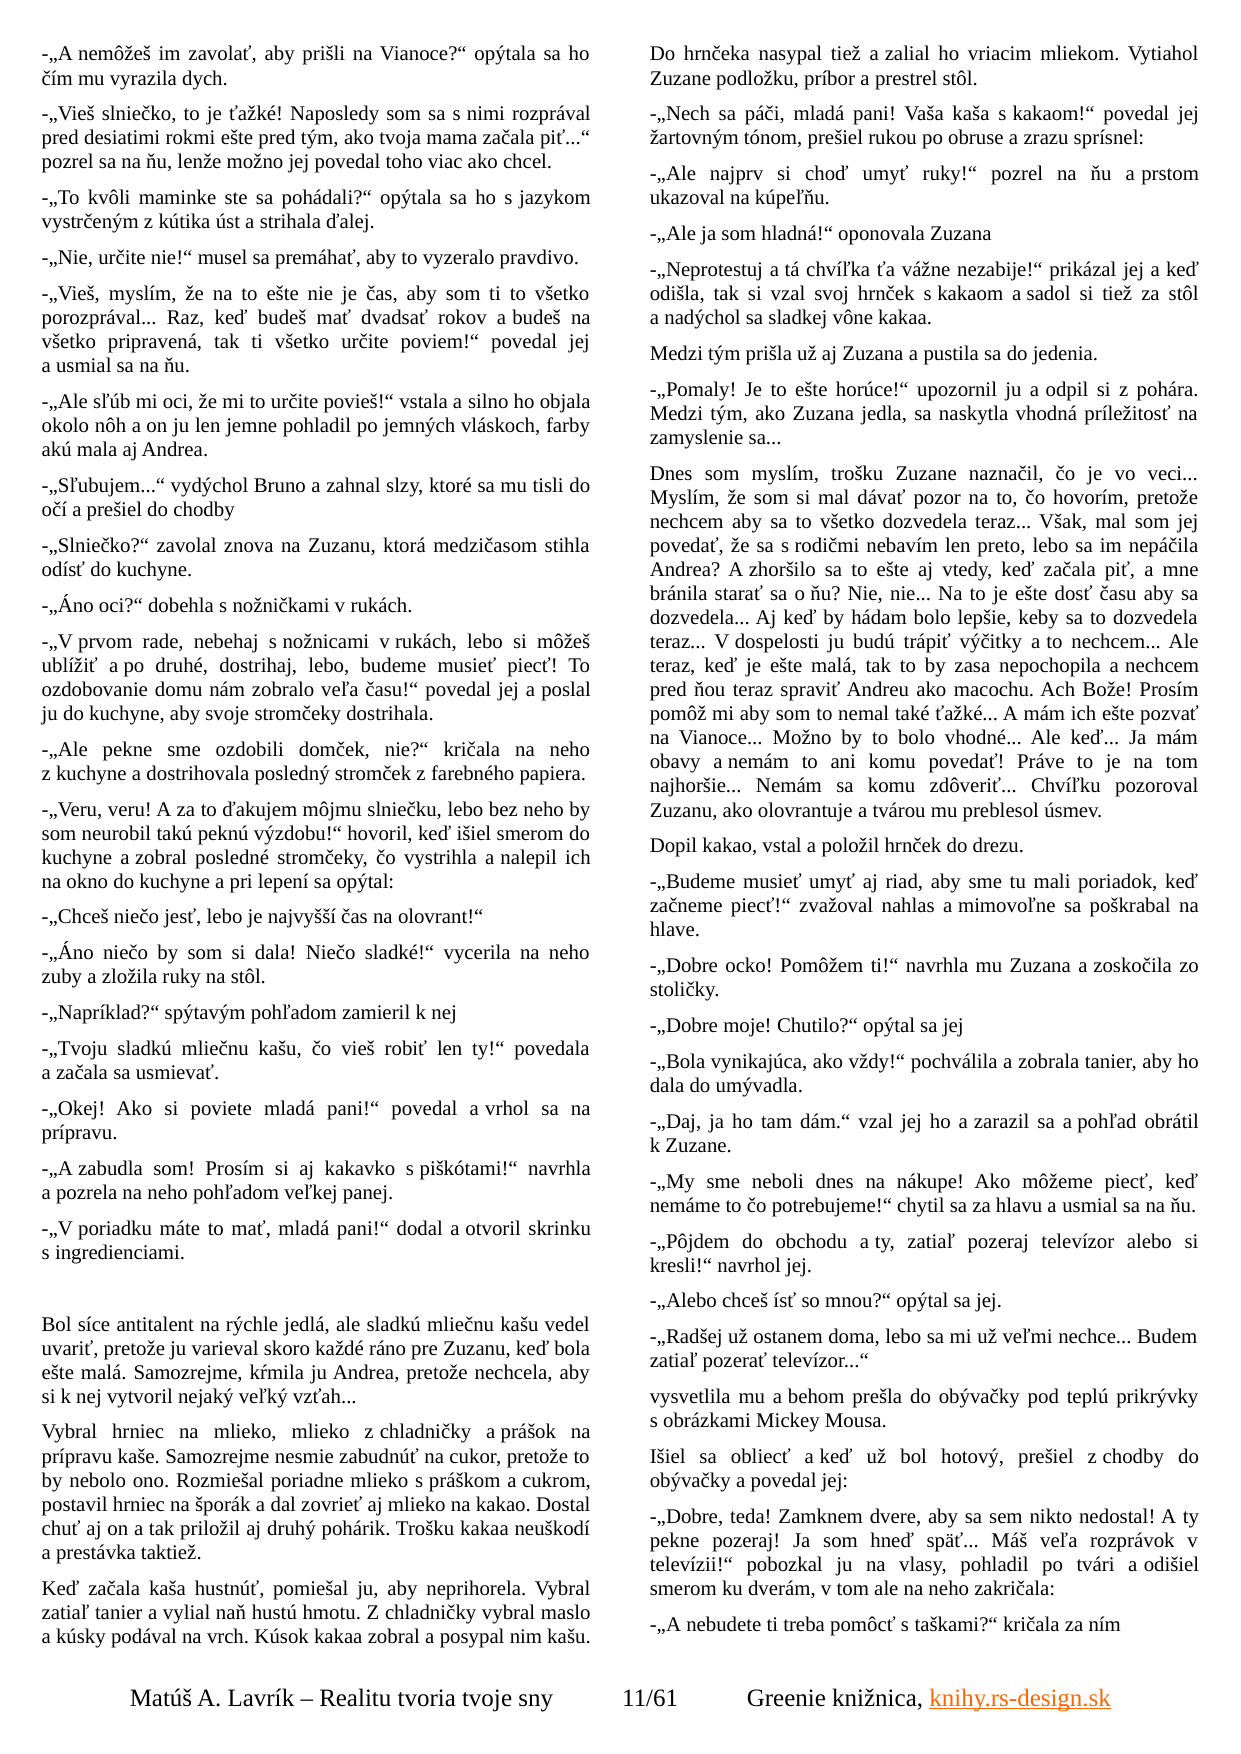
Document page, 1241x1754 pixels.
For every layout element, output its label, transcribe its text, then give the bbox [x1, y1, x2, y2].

text -„Daj, ja ho tam dám.“ vzal jej ho a zarazil sa a pohľad obrátil k Zuzane. [649, 1109, 1199, 1157]
text Išiel sa obliecť a keď už bol hotový, prešiel z chodby do obývačky a povedal jej: [649, 1444, 1199, 1492]
text -„Tvoju sladkú mliečnu kašu, čo vieš robiť len ty!“ povedala a začala sa usmievať. [41, 1036, 591, 1084]
text -„To kvôli maminke ste sa pohádali?“ opýtala sa ho s jazykom vystrčeným z kútika úst a strihala ďalej. [41, 185, 591, 233]
text -„Okej! Ako si poviete mladá pani!“ povedal a vrhol sa na prípravu. [41, 1096, 591, 1144]
text -„Ale pekne sme ozdobili domček, nie?“ kričala na neho z kuchyne a dostrihovala posledný stromček z farebného papiera. [41, 737, 591, 785]
text -„Áno niečo by som si dala! Niečo sladké!“ vycerila na neho zuby a zložila ruky na stôl. [41, 940, 591, 988]
text Keď začala kaša hustnúť, pomiešal ju, aby neprihorela. Vybral zatiaľ tanier a vylial naň hustú hmotu. Z chladničky vybral maslo a kúsky podával na vrch. Kúsok kakaa zobral a posypal nim kašu. [41, 1576, 591, 1648]
text Dopil kakao, vstal a položil hrnček do drezu. [649, 833, 1199, 857]
text -„Chceš niečo jesť, lebo je najvyšší čas na olovrant!“ [41, 904, 591, 928]
text -„Nech sa páči, mladá pani! Vaša kaša s kakaom!“ povedal jej žartovným tónom, prešiel rukou po obruse a zrazu sprísnel: [649, 101, 1199, 149]
text -„A zabudla som! Prosím si aj kakavko s piškótami!“ navrhla a pozrela na neho pohľadom veľkej panej. [41, 1156, 591, 1204]
text -„Dobre ocko! Pomôžem ti!“ navrhla mu Zuzana a zoskočila zo stoličky. [649, 953, 1199, 1001]
text -„Slniečko?“ zavolal znova na Zuzanu, ktorá medzičasom stihla odísť do kuchyne. [41, 533, 591, 581]
text -„Sľubujem...“ vydýchol Bruno a zahnal slzy, ktoré sa mu tisli do očí a prešiel do chodby [41, 473, 591, 521]
text Medzi tým prišla už aj Zuzana a pustila sa do jedenia. [649, 341, 1199, 365]
text -„Radšej už ostanem doma, lebo sa mi už veľmi nechce... Budem zatiaľ pozerať televízor...“ [649, 1324, 1199, 1372]
text -„Neprotestuj a tá chvíľka ťa vážne nezabije!“ prikázal jej a keď odišla, tak si vzal svoj hrnček s kakaom a sadol si tiež za stôl a nadýchol sa sladkej vône kakaa. [649, 257, 1199, 329]
text Dnes som myslím, trošku Zuzane naznačil, čo je vo veci... Myslím, že som si mal dávať pozor na to, čo hovorím, pretože nechcem aby sa to všetko dozvedela teraz... Však, mal som jej povedať, že sa s rodičmi nebavím len preto, lebo sa im nepáčila Andrea? A zhoršilo sa to ešte aj vtedy, keď začala piť, a mne bránila starať sa o ňu? Nie, nie... Na to je ešte dosť času aby sa dozvedela... Aj keď by hádam bolo lepšie, keby sa to dozvedela teraz... V dospelosti ju budú trápiť výčitky a to nechcem... Ale teraz, keď je ešte malá, tak to by zasa nepochopila a nechcem pred ňou teraz spraviť Andreu ako macochu. Ach Bože! Prosím pomôž mi aby som to nemal také ťažké... A mám ich ešte pozvať na Vianoce... Možno by to bolo vhodné... Ale keď... Ja mám obavy a nemám to ani komu povedať! Práve to je na tom najhoršie... Nemám sa komu zdôveriť... Chvíľku pozoroval Zuzanu, ako olovrantuje a tvárou mu preblesol úsmev. [649, 461, 1199, 822]
text Vybral hrniec na mlieko, mlieko z chladničky a prášok na prípravu kaše. Samozrejme nesmie zabudnúť na cukor, pretože to by nebolo ono. Rozmiešal poriadne mlieko s práškom a cukrom, postavil hrniec na šporák a dal zovrieť aj mlieko na kakao. Dostal chuť aj on a tak priložil aj druhý pohárik. Trošku kakaa neuškodí a prestávka taktiež. [41, 1419, 591, 1564]
text -„Vieš slniečko, to je ťažké! Naposledy som sa s nimi rozprával pred desiatimi rokmi ešte pred tým, ako tvoja mama začala piť...“ pozrel sa na ňu, lenže možno jej povedal toho viac ako chcel. [41, 101, 591, 173]
text -„Áno oci?“ dobehla s nožničkami v rukách. [41, 593, 591, 617]
text -„A nebudete ti treba pomôcť s taškami?“ kričala za ním [649, 1612, 1199, 1636]
text -„Pomaly! Je to ešte horúce!“ upozornil ju a odpil si z pohára. Medzi tým, ako Zuzana jedla, sa naskytla vhodná príležitosť na zamyslenie sa... [649, 377, 1199, 449]
text -„Napríklad?“ spýtavým pohľadom zamieril k nej [41, 1000, 591, 1024]
text -„Ale najprv si choď umyť ruky!“ pozrel na ňu a prstom ukazoval na kúpeľňu. [649, 161, 1199, 209]
text Bol síce antitalent na rýchle jedlá, ale sladkú mliečnu kašu vedel uvariť, pretože ju varieval skoro každé ráno pre Zuzanu, keď bola ešte malá. Samozrejme, kŕmila ju Andrea, pretože nechcela, aby si k nej vytvoril nejaký veľký vzťah... [41, 1311, 591, 1408]
text -„Vieš, myslím, že na to ešte nie je čas, aby som ti to všetko porozprával... Raz, keď budeš mať dvadsať rokov a budeš na všetko pripravená, tak ti všetko určite poviem!“ povedal jej a usmial sa na ňu. [41, 281, 591, 377]
text -„Ale ja som hladná!“ oponovala Zuzana [649, 221, 1199, 245]
text -„Nie, určite nie!“ musel sa premáhať, aby to vyzeralo pravdivo. [41, 245, 591, 269]
text -„A nemôžeš im zavolať, aby prišli na Vianoce?“ opýtala sa ho čím mu vyrazila dych. [41, 41, 591, 89]
text Do hrnčeka nasypal tiež a zalial ho vriacim mliekom. Vytiahol Zuzane podložku, príbor a prestrel stôl. [649, 41, 1199, 89]
text -„Dobre, teda! Zamknem dvere, aby sa sem nikto nedostal! A ty pekne pozeraj! Ja som hneď späť... Máš veľa rozprávok v televízii!“ pobozkal ju na vlasy, pohladil po tvári a odišiel smerom ku dverám, v tom ale na neho zakričala: [649, 1504, 1199, 1600]
text -„Alebo chceš ísť so mnou?“ opýtal sa jej. [649, 1288, 1199, 1312]
text -„Veru, veru! A za to ďakujem môjmu slniečku, lebo bez neho by som neurobil takú peknú výzdobu!“ hovoril, keď išiel smerom do kuchyne a zobral posledné stromčeky, čo vystrihla a nalepil ich na okno do kuchyne a pri lepení sa opýtal: [41, 796, 591, 893]
text vysvetlila mu a behom prešla do obývačky pod teplú prikrývky s obrázkami Mickey Mousa. [649, 1384, 1199, 1432]
text -„Dobre moje! Chutilo?“ opýtal sa jej [649, 1013, 1199, 1037]
text -„Ale sľúb mi oci, že mi to určite povieš!“ vstala a silno ho objala okolo nôh a on ju len jemne pohladil po jemných vláskoch, farby akú mala aj Andrea. [41, 389, 591, 461]
text -„V prvom rade, nebehaj s nožnicami v rukách, lebo si môžeš ublížiť a po druhé, dostrihaj, lebo, budeme musieť piecť! To ozdobovanie domu nám zobralo veľa času!“ povedal jej a poslal ju do kuchyne, aby svoje stromčeky dostrihala. [41, 628, 591, 725]
text -„Pôjdem do obchodu a ty, zatiaľ pozeraj televízor alebo si kresli!“ navrhol jej. [649, 1228, 1199, 1277]
text -„My sme neboli dnes na nákupe! Ako môžeme piecť, keď nemáme to čo potrebujeme!“ chytil sa za hlavu a usmial sa na ňu. [649, 1169, 1199, 1217]
text -„Bola vynikajúca, ako vždy!“ pochválila a zobrala tanier, aby ho dala do umývadla. [649, 1049, 1199, 1097]
text -„V poriadku máte to mať, mladá pani!“ dodal a otvoril skrinku s ingredienciami. [41, 1216, 591, 1264]
text -„Budeme musieť umyť aj riad, aby sme tu mali poriadok, keď začneme piecť!“ zvažoval nahlas a mimovoľne sa poškrabal na hlave. [649, 869, 1199, 941]
